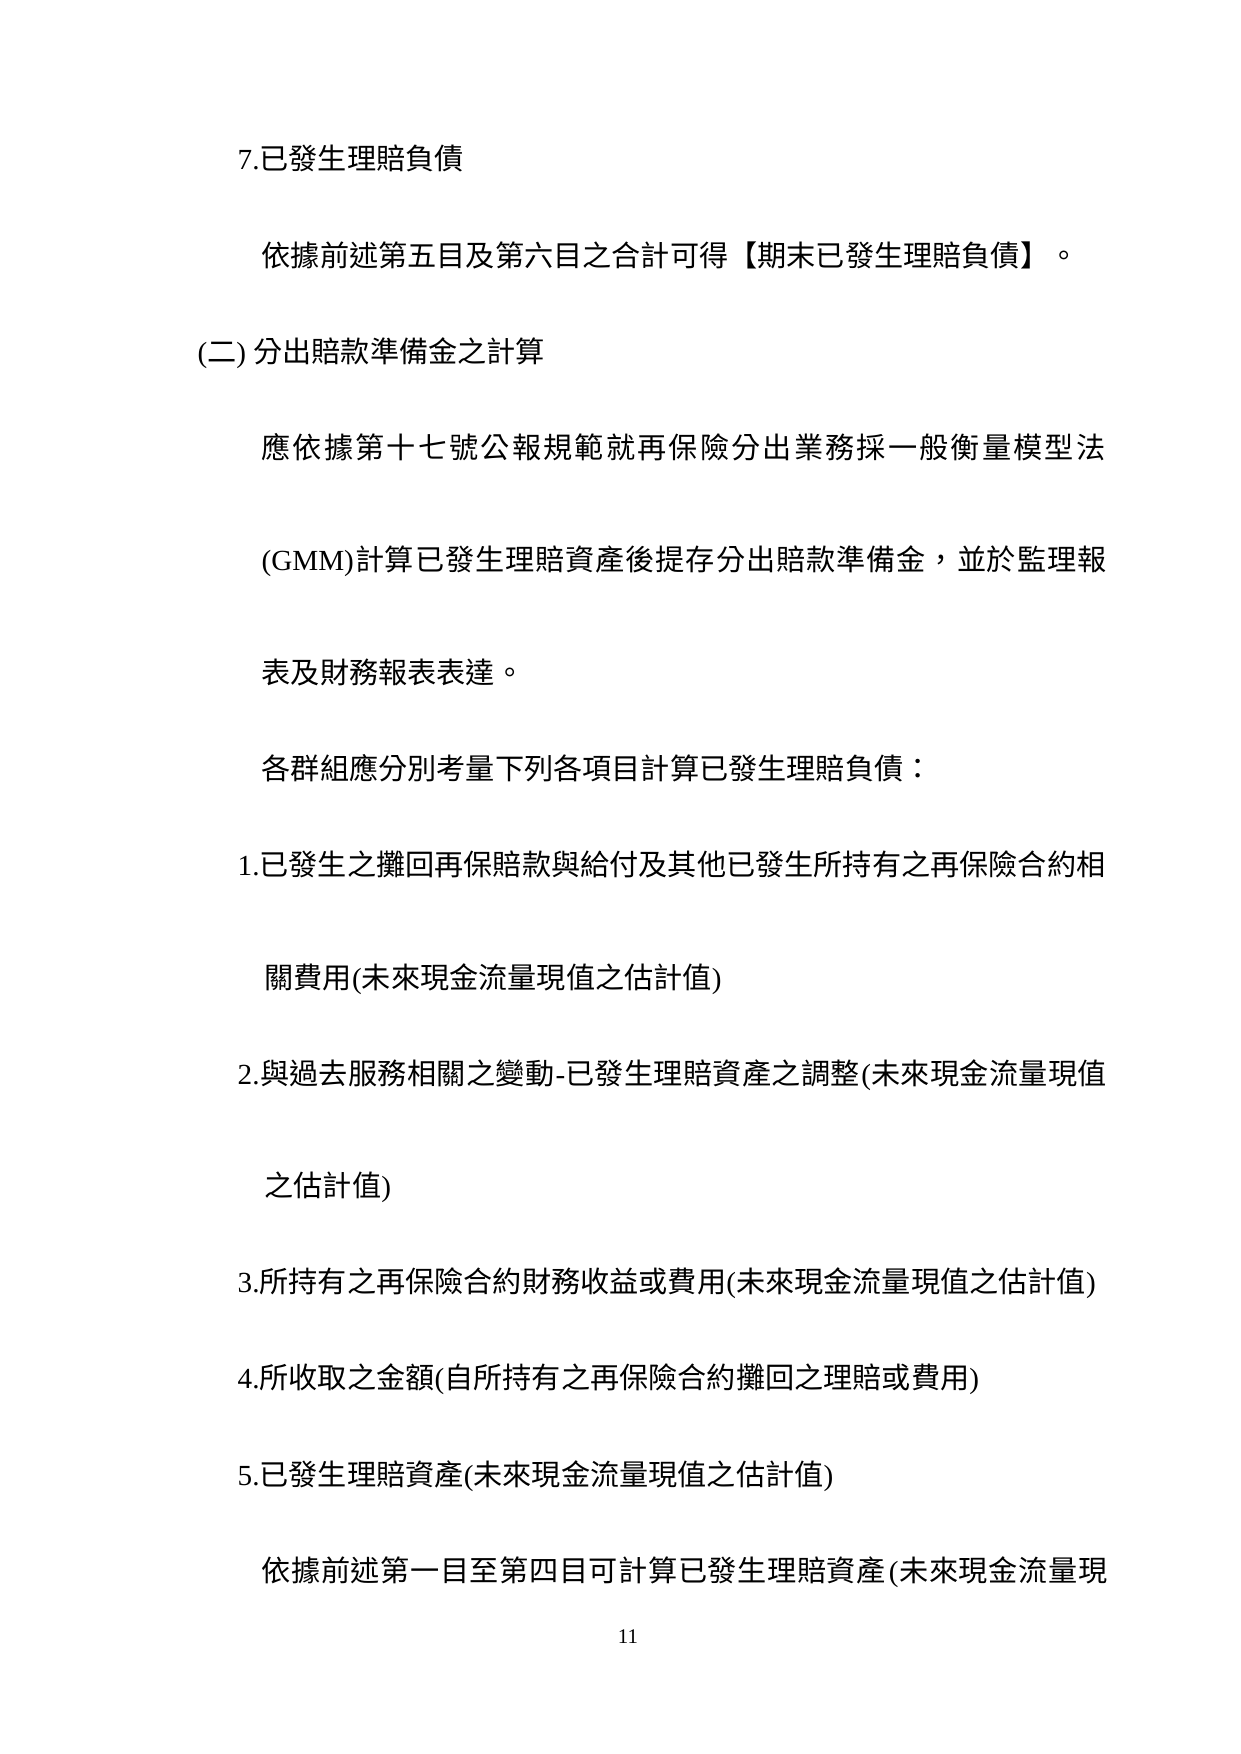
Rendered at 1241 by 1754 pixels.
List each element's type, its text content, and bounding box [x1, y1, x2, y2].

text 3.所持有之再保險合約財務收益或費用(未來現金流量現值之估計值) [237, 1243, 1107, 1318]
text 應依據第十七號公報規範就再保險分出業務採一般衡量模型法(GMM)計算已發生理賠資產後提存分出賠款準備金，並於監理報表及財務報表表達。 [261, 408, 1107, 708]
text 5.已發生理賠資產(未來現金流量現值之估計值) [237, 1435, 1107, 1510]
text 7.已發生理賠負債 [237, 119, 1107, 194]
text 各群組應分別考量下列各項目計算已發生理賠負債： [261, 729, 1107, 804]
text 2.與過去服務相關之變動-已發生理賠資產之調整(未來現金流量現值之估計值) [237, 1034, 1107, 1221]
text (二) 分出賠款準備金之計算 [197, 312, 1107, 387]
text 4.所收取之金額(自所持有之再保險合約攤回之理賠或費用) [237, 1339, 1107, 1414]
text 依據前述第一目至第四目可計算已發生理賠資產(未來現金流量現 [261, 1531, 1107, 1606]
text 依據前述第五目及第六目之合計可得【期末已發生理賠負債】。 [261, 216, 1107, 291]
text 1.已發生之攤回再保賠款與給付及其他已發生所持有之再保險合約相關費用(未來現金流量現值之估計值) [237, 825, 1107, 1013]
